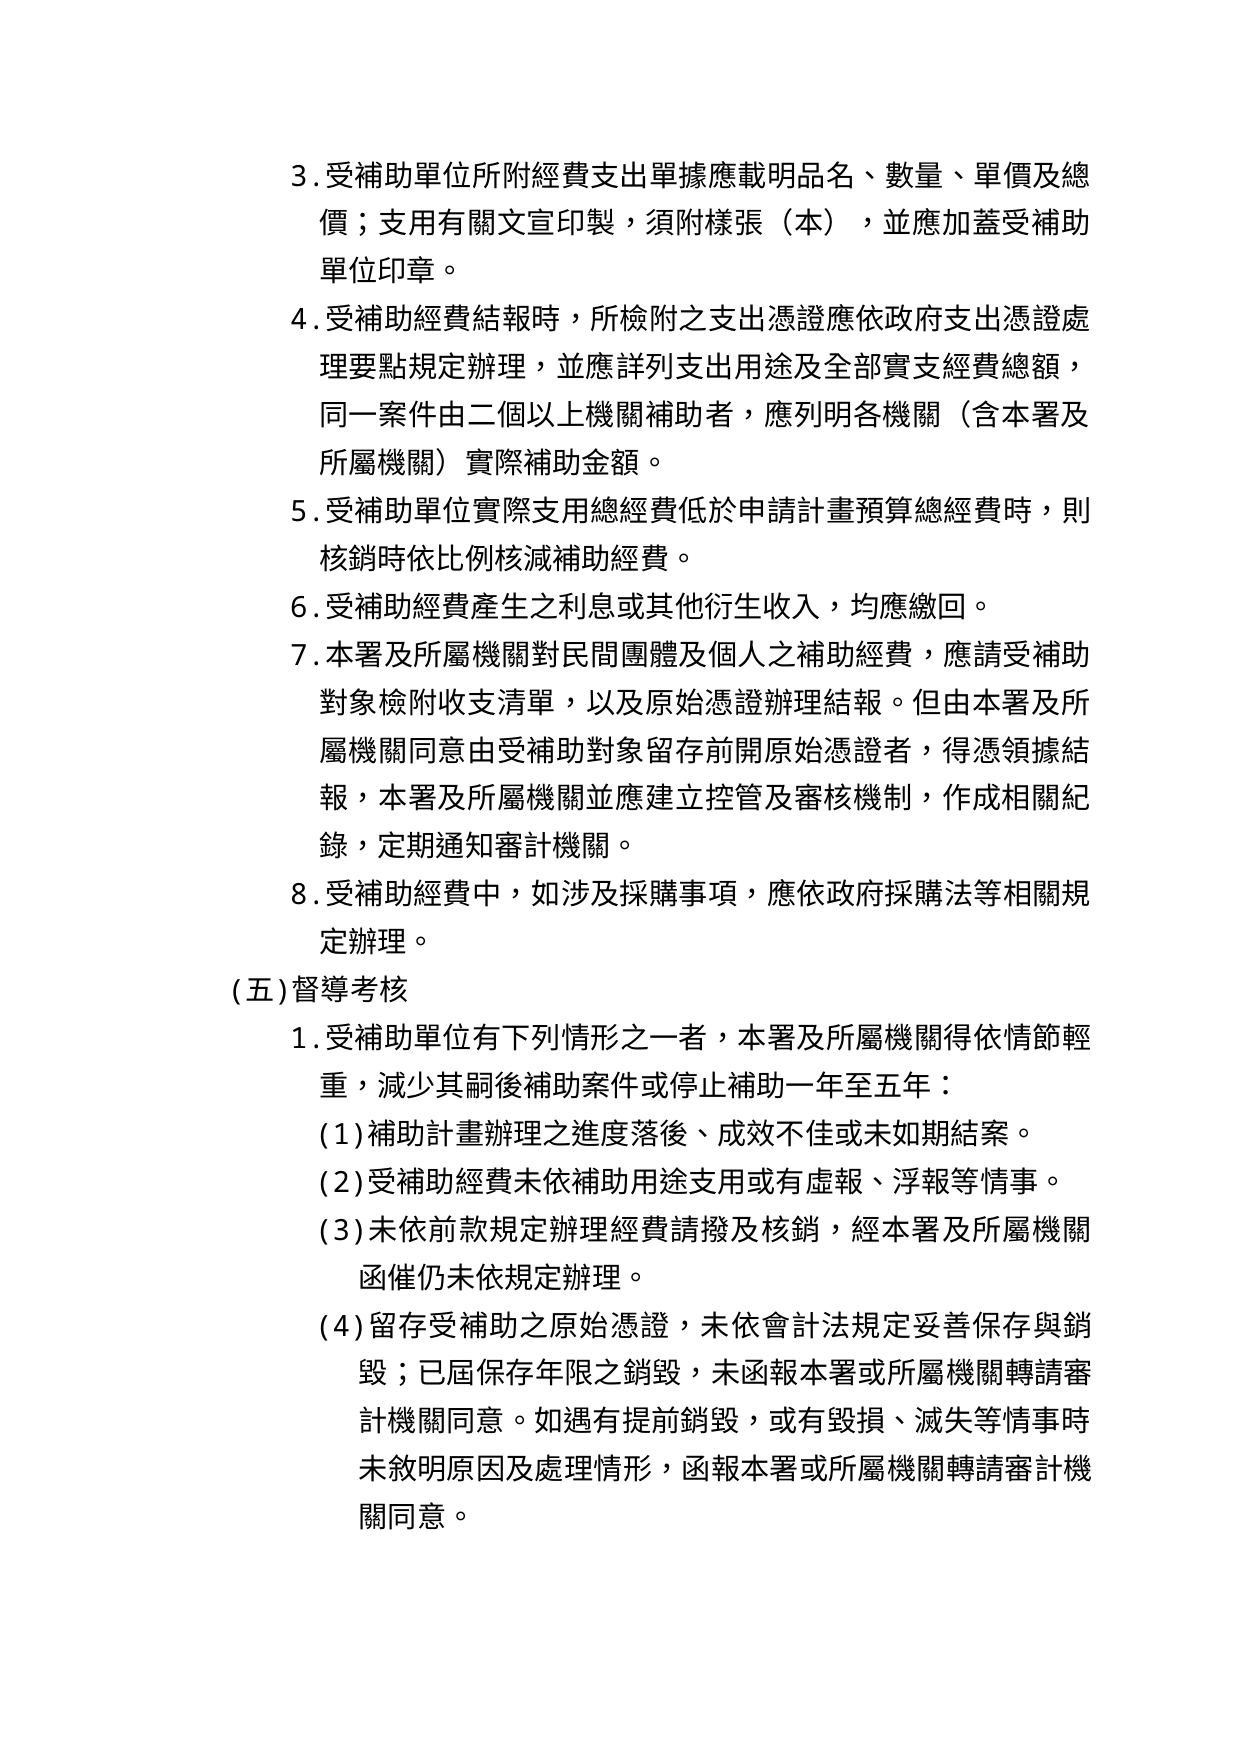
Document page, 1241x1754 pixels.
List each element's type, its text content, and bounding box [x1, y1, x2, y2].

text (3)未依前款規定辦理經費請撥及核銷，經本署及所屬機關函催仍未依規定辦理。 [315, 1202, 1093, 1298]
text (4)留存受補助之原始憑證，未依會計法規定妥善保存與銷毀；已屆保存年限之銷毀，未函報本署或所屬機關轉請審計機關同意。如遇有提前銷毀，或有毀損、滅失等情事時，未敘明原因及處理情形，函報本署或所屬機關轉請審計機關同意。 [315, 1298, 1093, 1537]
text 1.受補助單位有下列情形之一者，本署及所屬機關得依情節輕重，減少其嗣後補助案件或停止補助一年至五年： [290, 1010, 1093, 1106]
text 8.受補助經費中，如涉及採購事項，應依政府採購法等相關規定辦理。 [290, 866, 1093, 962]
text 6.受補助經費產生之利息或其他衍生收入，均應繳回。 [290, 579, 1093, 627]
text (五)督導考核 [227, 962, 1093, 1010]
text 3.受補助單位所附經費支出單據應載明品名、數量、單價及總價；支用有關文宣印製，須附樣張（本），並應加蓋受補助單位印章。 [290, 148, 1093, 291]
text 5.受補助單位實際支用總經費低於申請計畫預算總經費時，則核銷時依比例核減補助經費。 [290, 483, 1093, 579]
text (1)補助計畫辦理之進度落後、成效不佳或未如期結案。 [315, 1106, 1093, 1154]
text 4.受補助經費結報時，所檢附之支出憑證應依政府支出憑證處理要點規定辦理，並應詳列支出用途及全部實支經費總額，同一案件由二個以上機關補助者，應列明各機關（含本署及所屬機關）實際補助金額。 [290, 291, 1093, 483]
text (2)受補助經費未依補助用途支用或有虛報、浮報等情事。 [315, 1154, 1093, 1202]
text 7.本署及所屬機關對民間團體及個人之補助經費，應請受補助對象檢附收支清單，以及原始憑證辦理結報。但由本署及所屬機關同意由受補助對象留存前開原始憑證者，得憑領據結報，本署及所屬機關並應建立控管及審核機制，作成相關紀錄，定期通知審計機關。 [290, 627, 1093, 866]
